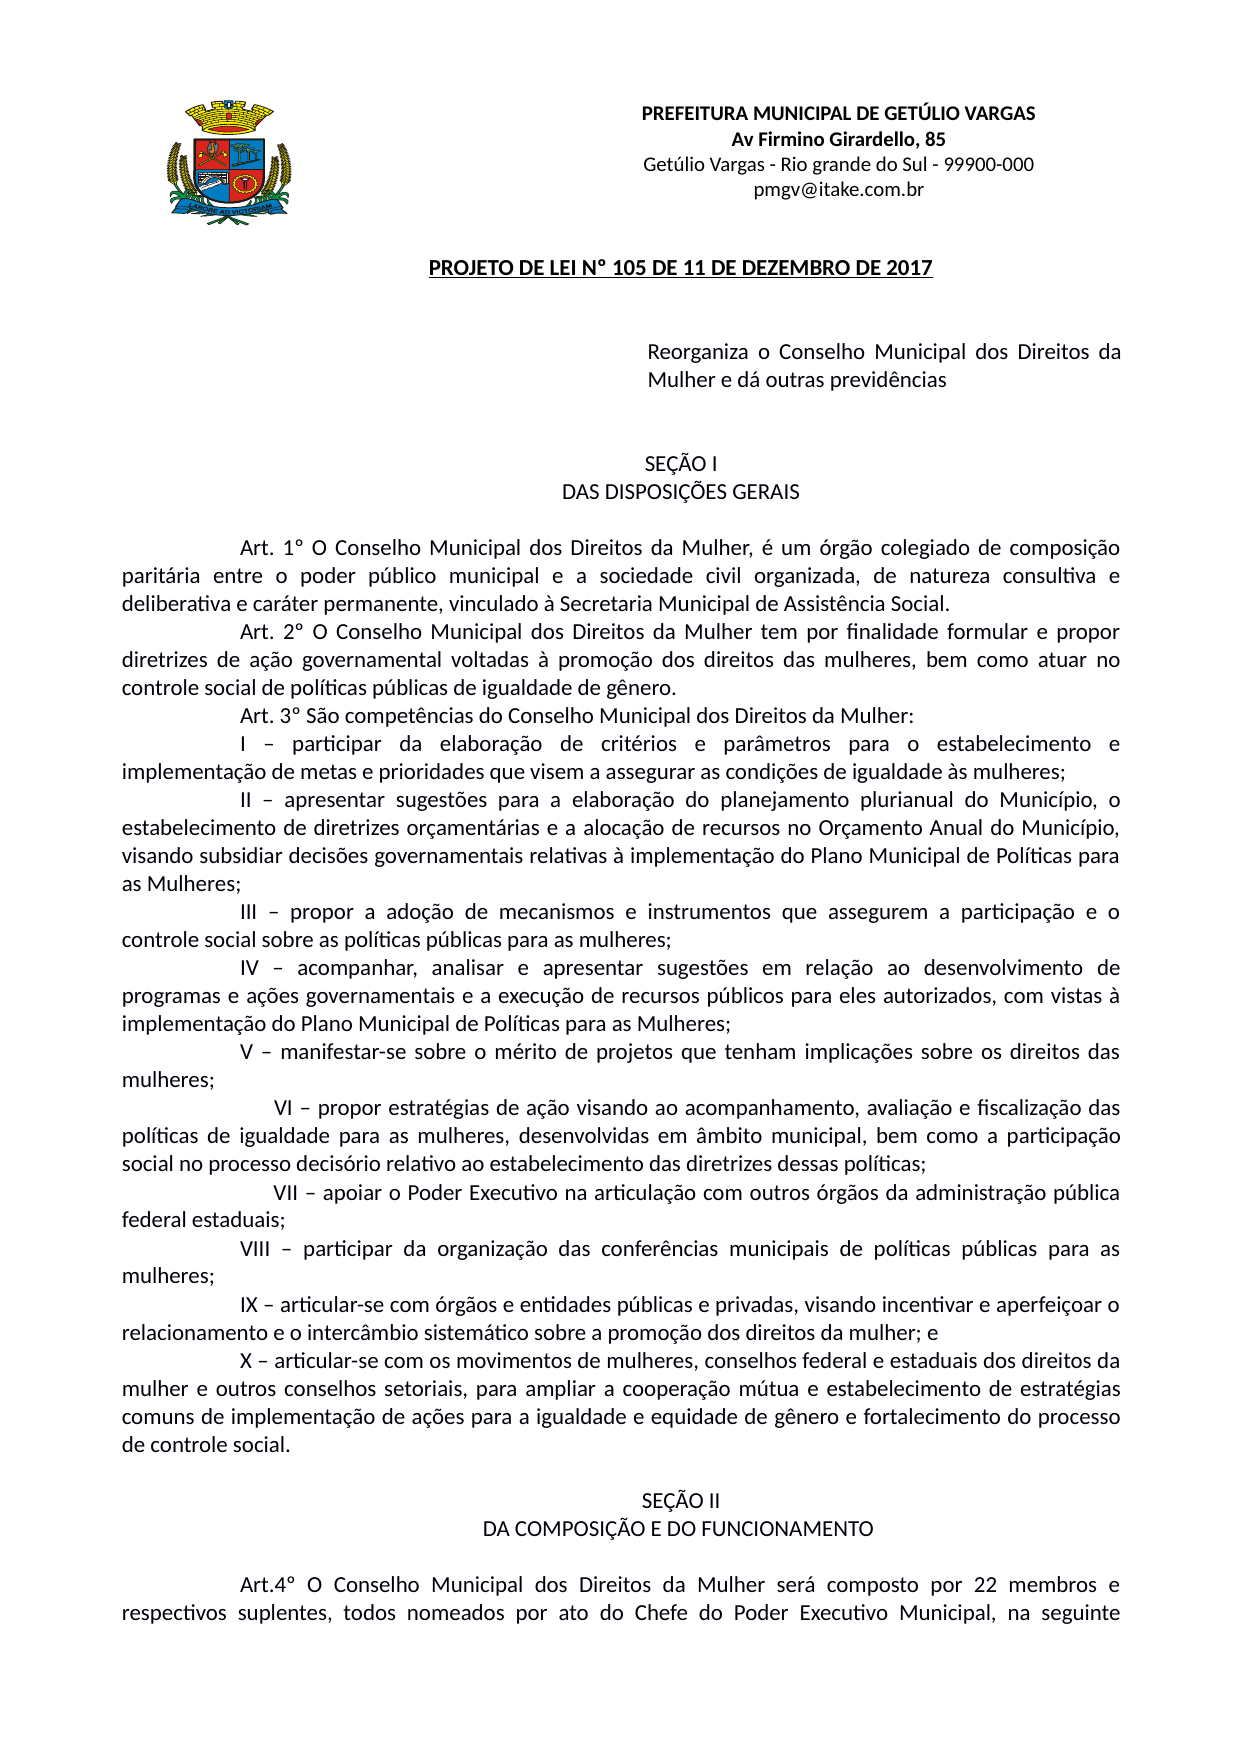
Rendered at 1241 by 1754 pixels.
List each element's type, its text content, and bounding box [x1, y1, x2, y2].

text Art. 3º São competências do Conselho Municipal dos Direitos da Mulher: [122, 701, 1122, 729]
text IV – acompanhar, analisar e apresentar sugestões em relação ao desenvolvimento de programas e ações governamentais e a execução de recursos públicos para eles autorizados, com vistas à implementação do Plano Municipal de Políticas para as Mulheres; [122, 953, 1122, 1037]
text Art. 2º O Conselho Municipal dos Direitos da Mulher tem por finalidade formular e propor diretrizes de ação governamental voltadas à promoção dos direitos das mulheres, bem como atuar no controle social de políticas públicas de igualdade de gênero. [122, 617, 1122, 701]
text PROJETO DE LEI Nº 105 DE 11 DE DEZEMBRO DE 2017 [122, 253, 1122, 281]
text X – articular-se com os movimentos de mulheres, conselhos federal e estaduais dos direitos da mulher e outros conselhos setoriais, para ampliar a cooperação mútua e estabelecimento de estratégias comuns de implementação de ações para a igualdade e equidade de gênero e fortalecimento do processo de controle social. [122, 1346, 1122, 1458]
text II – apresentar sugestões para a elaboração do planejamento plurianual do Município, o estabelecimento de diretrizes orçamentárias e a alocação de recursos no Orçamento Anual do Município, visando subsidiar decisões governamentais relativas à implementação do Plano Municipal de Políticas para as Mulheres; [122, 785, 1122, 897]
text SEÇÃO II [122, 1486, 1122, 1514]
text VIII – participar da organização das conferências municipais de políticas públicas para as mulheres; [122, 1234, 1122, 1290]
text VII – apoiar o Poder Executivo na articulação com outros órgãos da administração pública federal estaduais; [122, 1178, 1122, 1234]
text IX – articular-se com órgãos e entidades públicas e privadas, visando incentivar e aperfeiçoar o relacionamento e o intercâmbio sistemático sobre a promoção dos direitos da mulher; e [122, 1290, 1122, 1346]
text V – manifestar-se sobre o mérito de projetos que tenham implicações sobre os direitos das mulheres; [122, 1037, 1122, 1093]
text I – participar da elaboração de critérios e parâmetros para o estabelecimento e implementação de metas e prioridades que visem a assegurar as condições de igualdade às mulheres; [122, 729, 1122, 785]
text Art. 1º O Conselho Municipal dos Direitos da Mulher, é um órgão colegiado de composição paritária entre o poder público municipal e a sociedade civil organizada, de natureza consultiva e deliberativa e caráter permanente, vinculado à Secretaria Municipal de Assistência Social. [122, 533, 1122, 617]
text Reorganiza o Conselho Municipal dos Direitos da Mulher e dá outras previdências [647, 337, 1122, 393]
text III – propor a adoção de mecanismos e instrumentos que assegurem a participação e o controle social sobre as políticas públicas para as mulheres; [122, 897, 1122, 953]
text DA COMPOSIÇÃO E DO FUNCIONAMENTO [122, 1514, 1122, 1542]
text DAS DISPOSIÇÕES GERAIS [122, 477, 1122, 505]
text SEÇÃO I [122, 449, 1122, 477]
text VI – propor estratégias de ação visando ao acompanhamento, avaliação e fiscalização das políticas de igualdade para as mulheres, desenvolvidas em âmbito municipal, bem como a participação social no processo decisório relativo ao estabelecimento das diretrizes dessas políticas; [122, 1093, 1122, 1178]
text Art.4º O Conselho Municipal dos Direitos da Mulher será composto por 22 membros e respectivos suplentes, todos nomeados por ato do Chefe do Poder Executivo Municipal, na seguinte [122, 1570, 1122, 1626]
